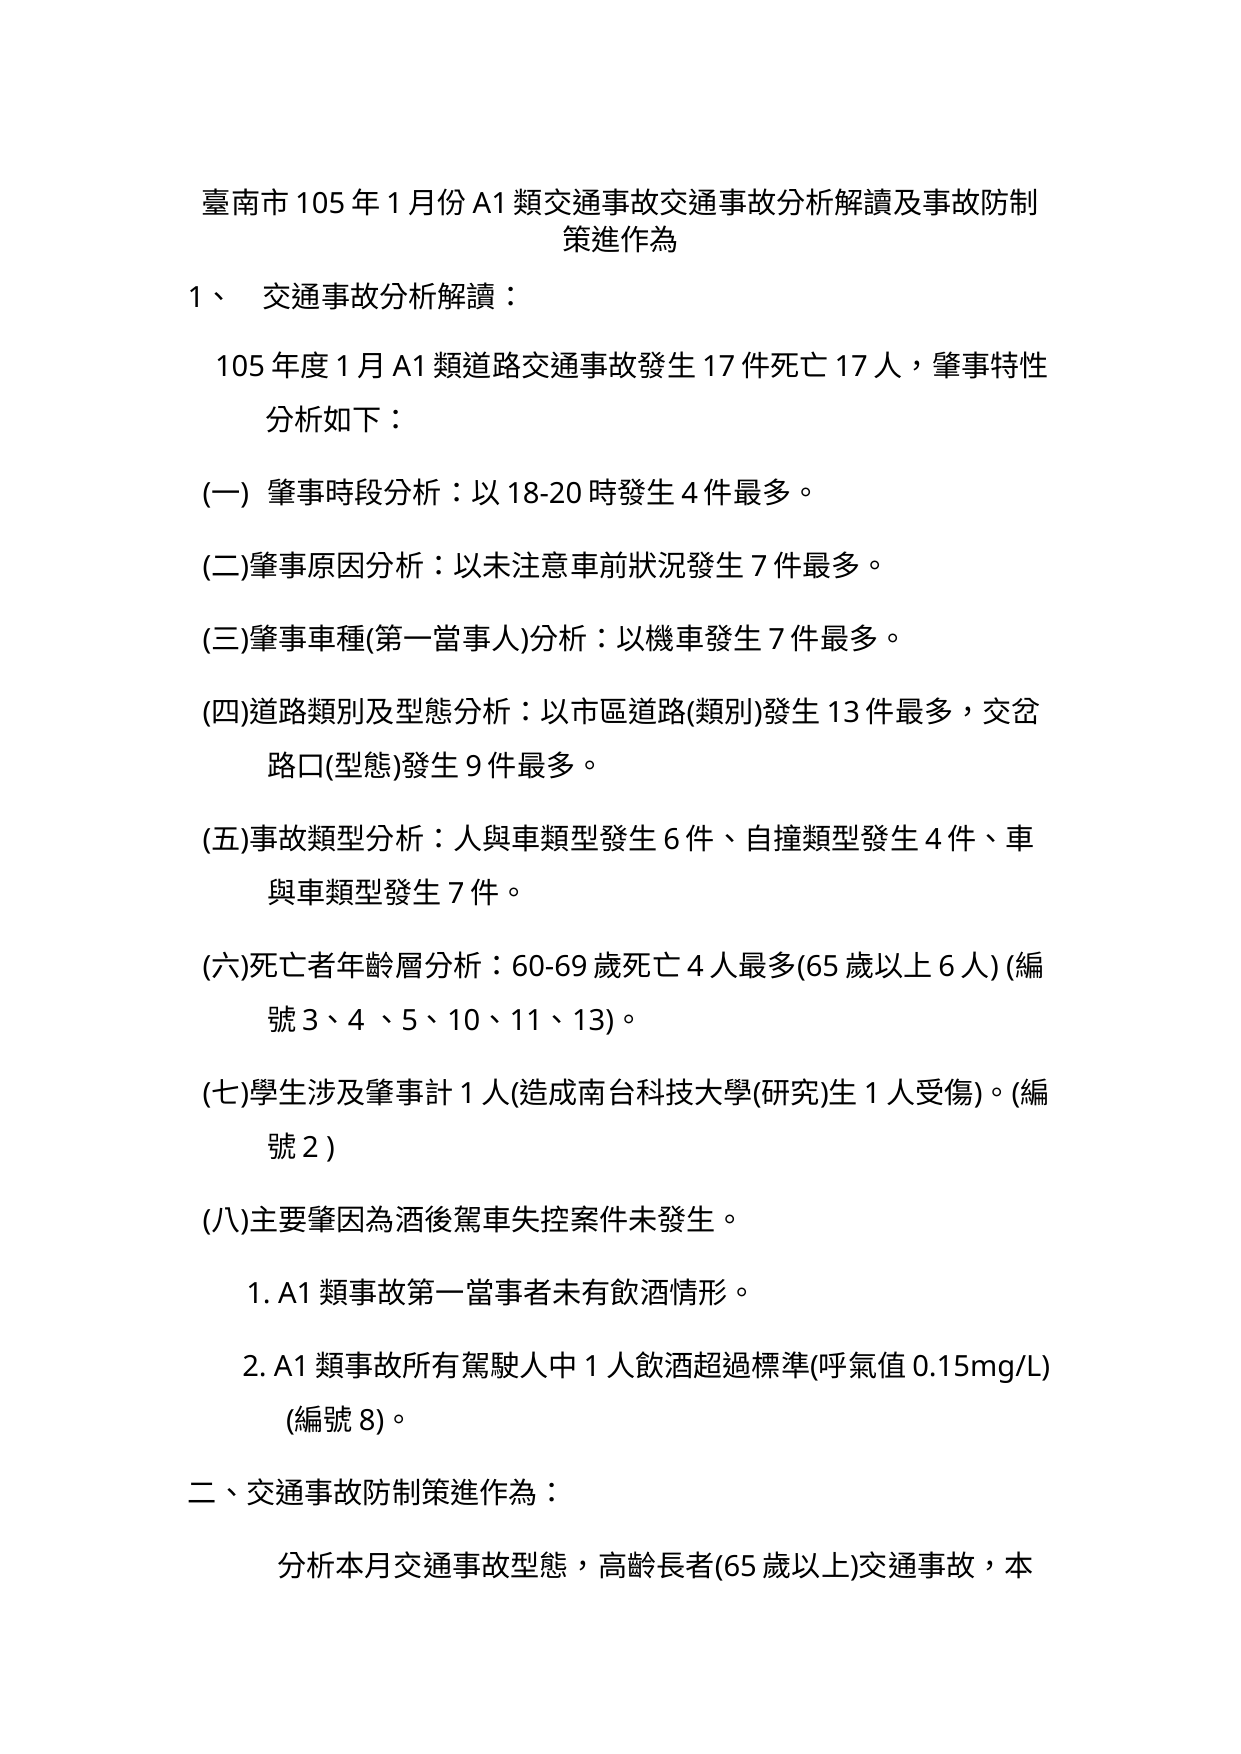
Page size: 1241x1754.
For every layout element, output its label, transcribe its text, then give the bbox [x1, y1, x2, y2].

text (六)死亡者年齡層分析：60-69歲死亡4人最多(65歲以上6人) (編號3、4 、5、10、11、13)。 [202, 933, 1053, 1042]
text (八)主要肇因為酒後駕車失控案件未發生。 [202, 1187, 1053, 1242]
text 105年度1月A1類道路交通事故發生17件死亡17人，肇事特性分析如下： [215, 333, 1053, 442]
text 臺南市105年1月份A1類交通事故交通事故分析解讀及事故防制策進作為 [187, 183, 1053, 258]
text (三)肇事車種(第一當事人)分析：以機車發生7件最多。 [202, 606, 1053, 660]
text (五)事故類型分析：人與車類型發生6件、自撞類型發生4件、車與車類型發生7件。 [202, 806, 1053, 914]
text 分析本月交通事故型態，高齡長者(65歲以上)交通事故，本 [277, 1533, 1053, 1587]
list 交通事故分析解讀： [187, 277, 1053, 314]
text 1. A1類事故第一當事者未有飲酒情形。 [246, 1260, 1053, 1314]
text (一) 肇事時段分析：以18-20時發生4件最多。 [202, 460, 1053, 514]
text (四)道路類別及型態分析：以市區道路(類別)發生13件最多，交岔路口(型態)發生9件最多。 [202, 679, 1053, 787]
text (七)學生涉及肇事計1人(造成南台科技大學(研究)生1人受傷)。(編號2 ) [202, 1060, 1053, 1169]
text 二、交通事故防制策進作為： [188, 1460, 1053, 1514]
text (二)肇事原因分析：以未注意車前狀況發生7件最多。 [202, 533, 1053, 587]
text 2. A1類事故所有駕駛人中1人飲酒超過標準(呼氣值0.15mg/L) (編號8)。 [242, 1333, 1053, 1442]
